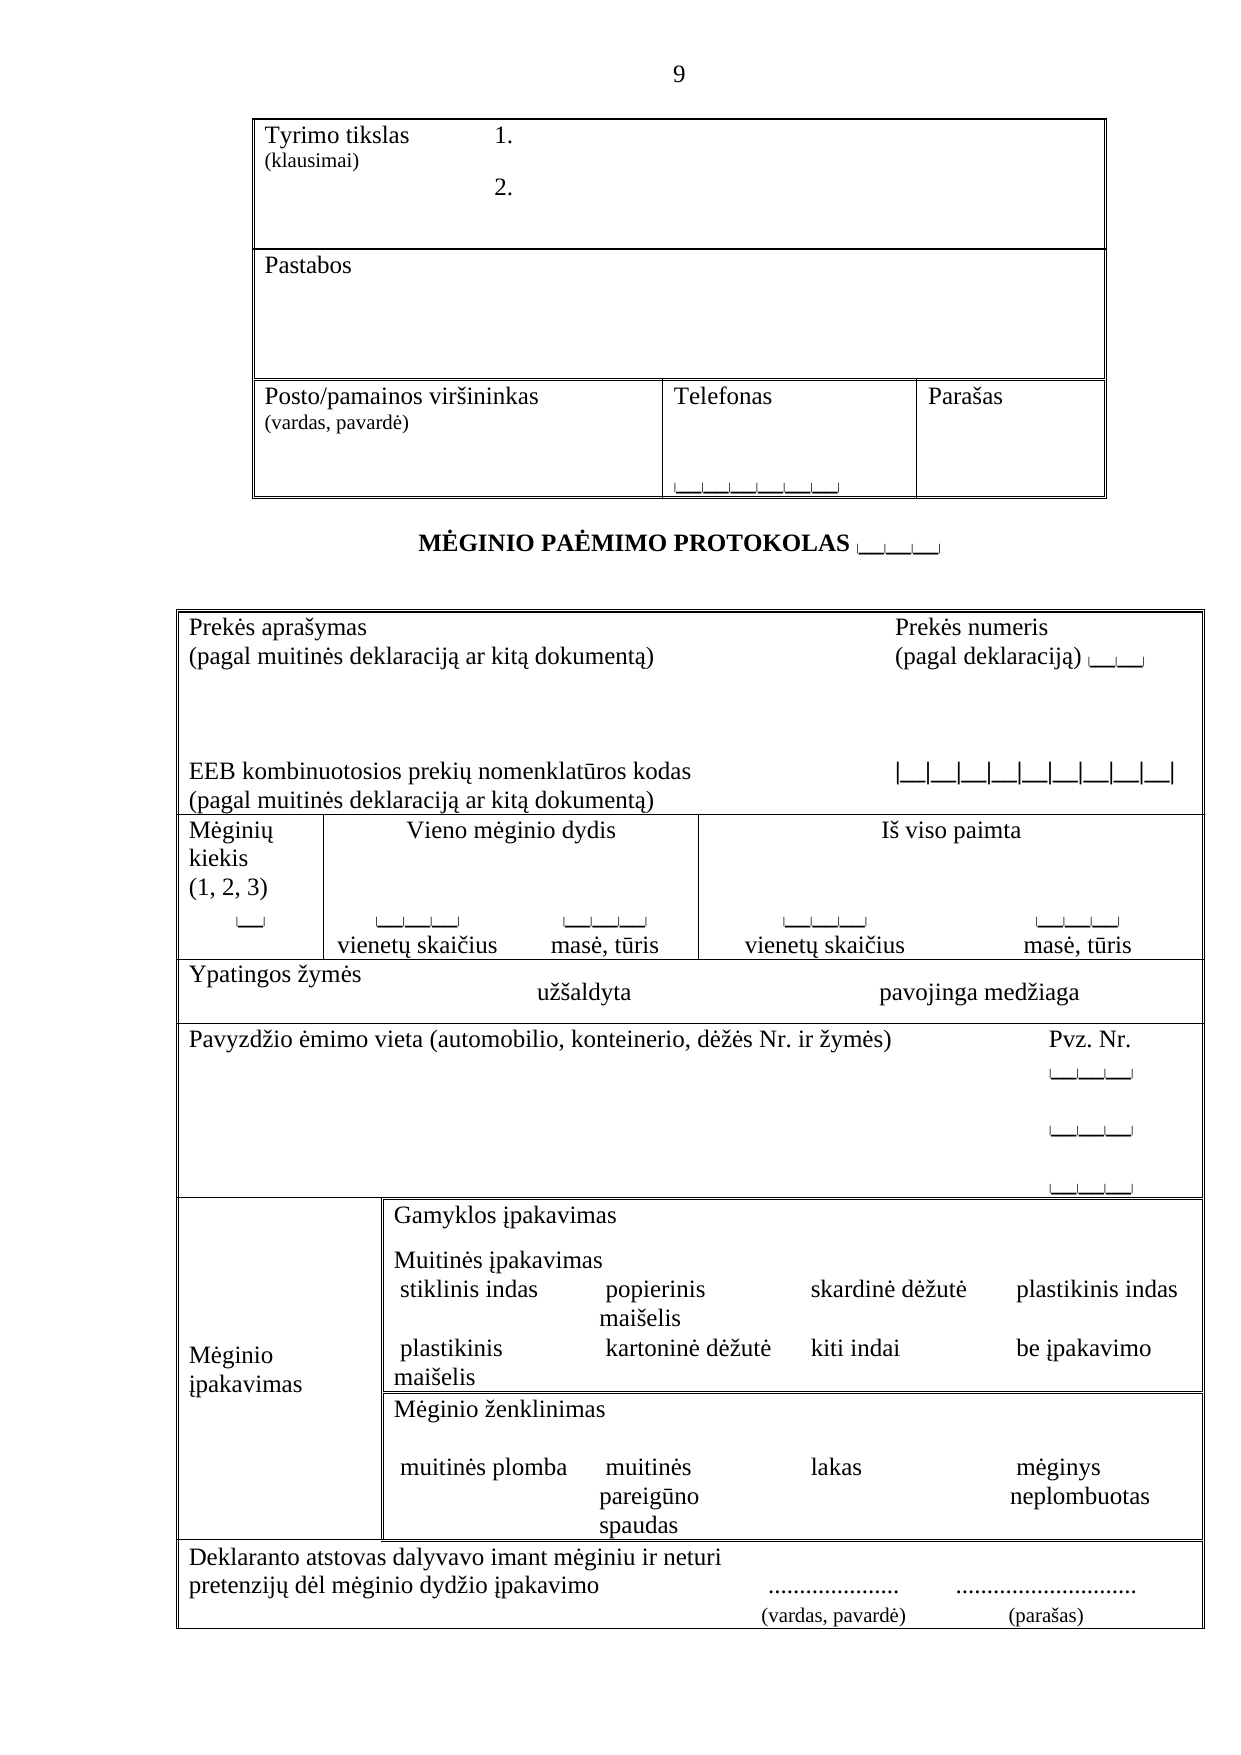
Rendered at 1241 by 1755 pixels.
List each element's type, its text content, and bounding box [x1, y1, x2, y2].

table_cell |__|__|__| [179, 1168, 1202, 1197]
table_cell Deklaranto atstovas dalyvavo imant mėginiu ir neturi pretenzijų dėl mėginio dydžio įpakavimo ..................... ............................. (vardas, pavardė) (parašas) [179, 1540, 1202, 1628]
table_cell kartoninė dėžutė [588, 1332, 793, 1391]
table_cell |__|__|__| vienetų skaičius [699, 901, 951, 958]
table_header Prekės aprašymas (pagal muitinės deklaraciją ar kitą dokumentą) [179, 613, 883, 670]
table_cell Vieno mėginio dydis [324, 815, 698, 901]
table_cell Ypatingos žymės [179, 960, 519, 1023]
table_cell [793, 1200, 1202, 1244]
table_cell |__|__|__|__|__|__|__|__|__| [884, 670, 1202, 814]
table_cell skardinė dėžutė [793, 1274, 998, 1332]
table_cell Parašas [917, 381, 1104, 496]
table_cell plastikinis indas [999, 1274, 1202, 1332]
table_cell |__|__|__| [179, 1053, 1202, 1110]
table_cell [793, 1244, 1202, 1273]
table_cell stiklinis indas [384, 1274, 588, 1332]
table_cell mėginys neplombuotas [999, 1451, 1202, 1538]
table_cell Telefonas |__|__|__|__|__|__| [663, 381, 916, 496]
table_cell užšaldyta [519, 960, 862, 1023]
table_cell Tyrimo tikslas 1. (klausimai) 2. [255, 120, 1104, 248]
table_cell be įpakavimo [999, 1332, 1202, 1391]
table_cell pavojinga medžiaga [862, 960, 1202, 1023]
table_cell |__|__|__| masė, tūris [951, 901, 1202, 958]
table_cell lakas [793, 1451, 998, 1538]
table_cell muitinės plomba [384, 1451, 588, 1538]
table_cell |__|__|__| masė, tūris [511, 901, 698, 958]
table_cell Gamyklos įpakavimas [384, 1200, 793, 1244]
table_cell Mėginio įpakavimas [179, 1198, 381, 1538]
table_cell Mėginių kiekis (1, 2, 3) [179, 815, 323, 901]
table_cell Iš viso paimta [699, 815, 1202, 901]
table_cell kiti indai [793, 1332, 998, 1391]
table_cell Pavyzdžio ėmimo vieta (automobilio, konteinerio, dėžės Nr. ir žymės) Pvz. Nr. [179, 1024, 1202, 1053]
table_header Prekės numeris (pagal deklaraciją) |__|__| [884, 613, 1202, 670]
table_cell |__| [179, 901, 323, 958]
table_cell |__|__|__| vienetų skaičius [324, 901, 511, 958]
table_cell popierinis maišelis [588, 1274, 793, 1332]
table_cell Posto/pamainos viršininkas (vardas, pavardė) [255, 381, 662, 496]
text MĖGINIO PAĖMIMO PROTOKOLAS |__|__|__| [177, 528, 1181, 557]
table_cell Pastabos [255, 250, 1104, 378]
table_cell EEB kombinuotosios prekių nomenklatūros kodas (pagal muitinės deklaraciją ar kitą dokumentą) [179, 670, 883, 814]
table_cell |__|__|__| [179, 1110, 1202, 1168]
table_cell Mėginio ženklinimas [384, 1394, 1202, 1451]
table_cell muitinės pareigūno spaudas [588, 1451, 793, 1538]
table_cell Muitinės įpakavimas [384, 1244, 793, 1273]
table_cell plastikinis maišelis [384, 1332, 588, 1391]
